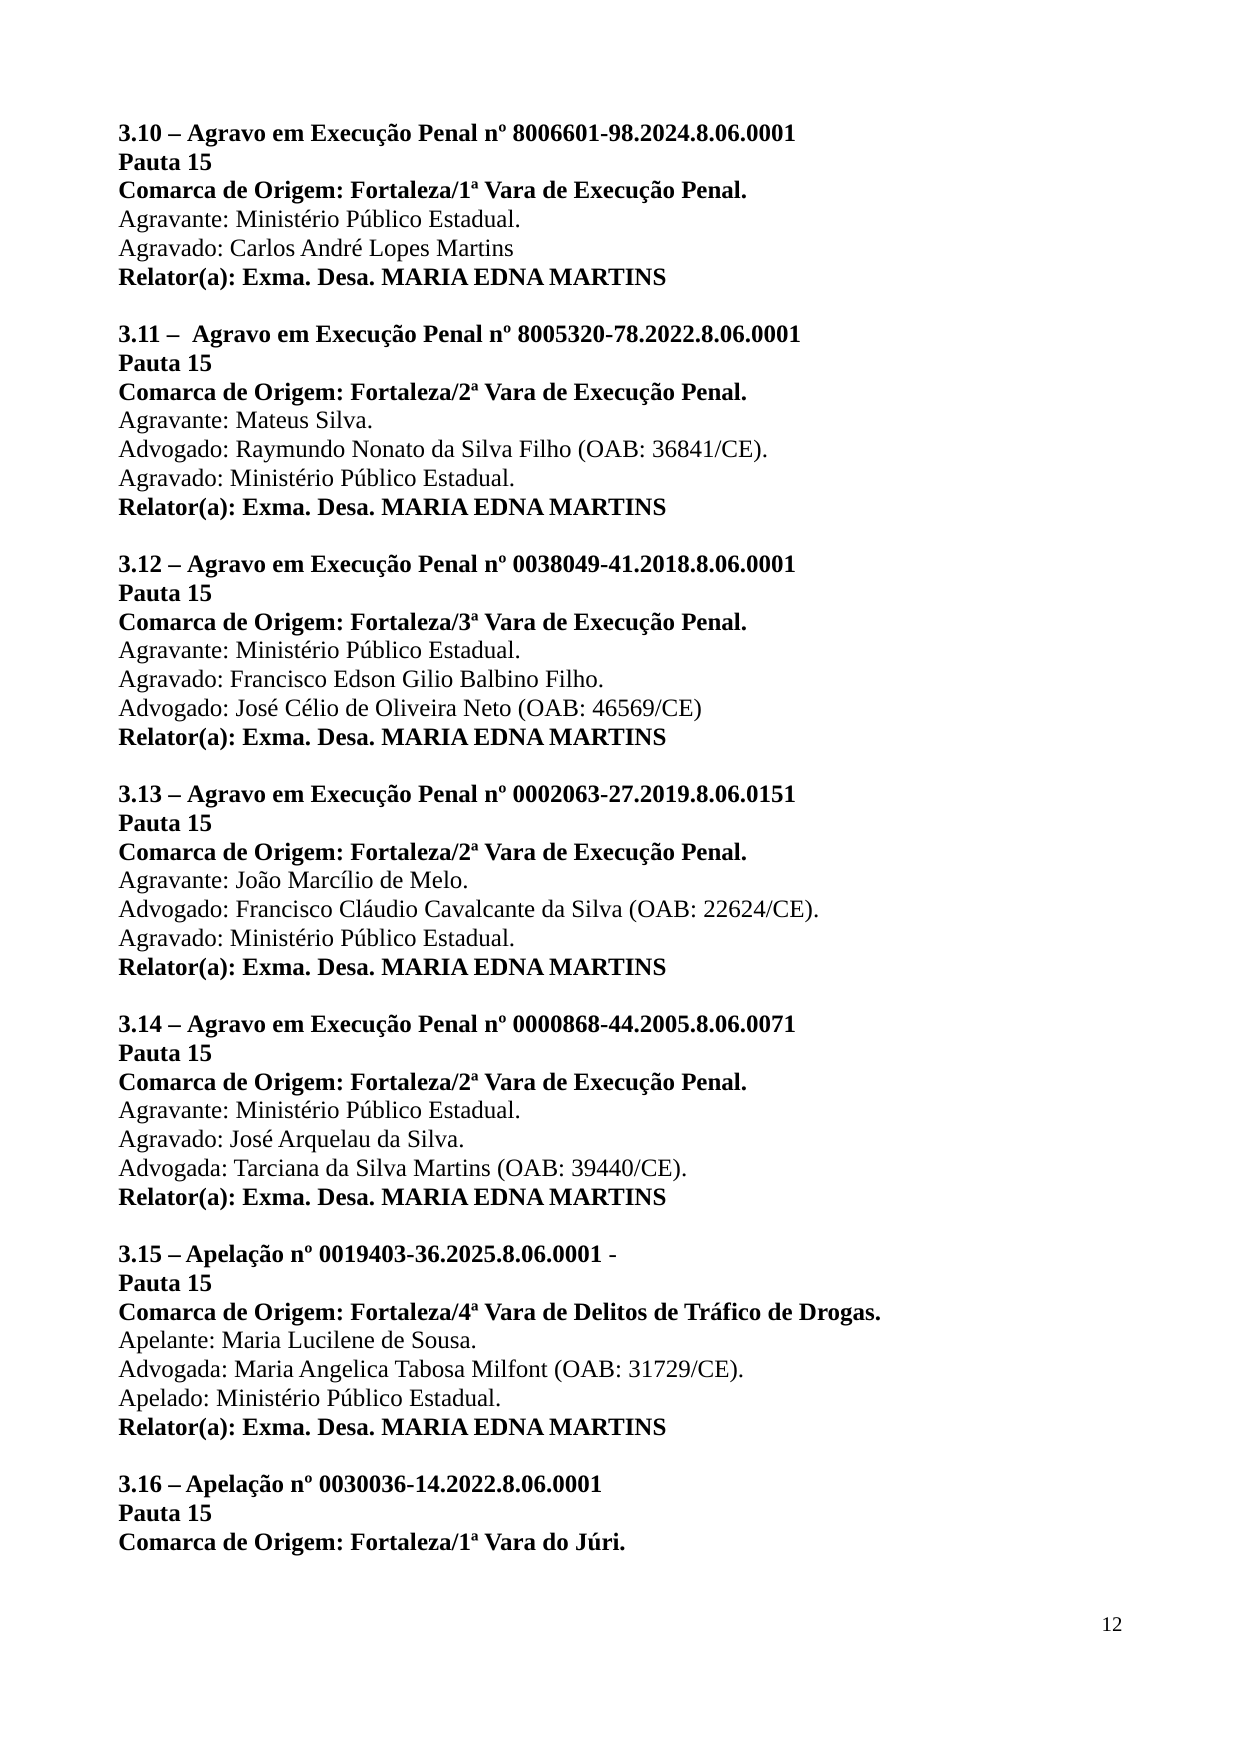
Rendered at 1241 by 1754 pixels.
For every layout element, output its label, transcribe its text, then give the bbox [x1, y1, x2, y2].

text Relator(a): Exma. Desa. MARIA EDNA MARTINS [118, 1412, 1122, 1441]
text Apelado: Ministério Público Estadual. [118, 1383, 1122, 1412]
text Advogada: Maria Angelica Tabosa Milfont (OAB: 31729/CE). [118, 1354, 1122, 1383]
text Pauta 15 [118, 1038, 1122, 1067]
text Pauta 15 [118, 348, 1122, 377]
text 3.11 – Agravo em Execução Penal nº 8005320-78.2022.8.06.0001 [118, 319, 1122, 348]
text Advogado: Raymundo Nonato da Silva Filho (OAB: 36841/CE). [118, 434, 1122, 463]
text Advogada: Tarciana da Silva Martins (OAB: 39440/CE). [118, 1153, 1122, 1182]
text Agravante: Ministério Público Estadual. [118, 204, 1122, 233]
text 3.14 – Agravo em Execução Penal nº 0000868-44.2005.8.06.0071 [118, 1009, 1122, 1038]
text Pauta 15 [118, 808, 1122, 837]
text Apelante: Maria Lucilene de Sousa. [118, 1326, 1122, 1354]
text Agravado: Francisco Edson Gilio Balbino Filho. [118, 664, 1122, 693]
text Relator(a): Exma. Desa. MARIA EDNA MARTINS [118, 1182, 1122, 1211]
text Comarca de Origem: Fortaleza/2ª Vara de Execução Penal. [118, 1067, 1122, 1096]
text Agravante: Ministério Público Estadual. [118, 636, 1122, 664]
text Pauta 15 [118, 1498, 1122, 1527]
text Agravado: Ministério Público Estadual. [118, 463, 1122, 492]
text Agravado: Carlos André Lopes Martins [118, 233, 1122, 262]
text Comarca de Origem: Fortaleza/4ª Vara de Delitos de Tráfico de Drogas. [118, 1297, 1122, 1326]
text 3.12 – Agravo em Execução Penal nº 0038049-41.2018.8.06.0001 [118, 549, 1122, 578]
text Comarca de Origem: Fortaleza/1ª Vara do Júri. [118, 1527, 1122, 1556]
text Pauta 15 [118, 147, 1122, 176]
text Agravado: José Arquelau da Silva. [118, 1124, 1122, 1153]
text Agravante: Mateus Silva. [118, 406, 1122, 434]
text 3.13 – Agravo em Execução Penal nº 0002063-27.2019.8.06.0151 [118, 779, 1122, 808]
text Relator(a): Exma. Desa. MARIA EDNA MARTINS [118, 492, 1122, 521]
text Comarca de Origem: Fortaleza/2ª Vara de Execução Penal. [118, 377, 1122, 406]
text Relator(a): Exma. Desa. MARIA EDNA MARTINS [118, 952, 1122, 981]
text Agravado: Ministério Público Estadual. [118, 923, 1122, 952]
text Relator(a): Exma. Desa. MARIA EDNA MARTINS [118, 262, 1122, 291]
text Relator(a): Exma. Desa. MARIA EDNA MARTINS [118, 722, 1122, 751]
text Agravante: Ministério Público Estadual. [118, 1096, 1122, 1124]
text Comarca de Origem: Fortaleza/1ª Vara de Execução Penal. [118, 176, 1122, 204]
text Comarca de Origem: Fortaleza/2ª Vara de Execução Penal. [118, 837, 1122, 866]
text Advogado: José Célio de Oliveira Neto (OAB: 46569/CE) [118, 693, 1122, 722]
text Pauta 15 [118, 578, 1122, 607]
text Agravante: João Marcílio de Melo. [118, 866, 1122, 894]
text Pauta 15 [118, 1268, 1122, 1297]
text Comarca de Origem: Fortaleza/3ª Vara de Execução Penal. [118, 607, 1122, 636]
text 3.15 – Apelação nº 0019403-36.2025.8.06.0001 - [118, 1239, 1122, 1268]
text 3.10 – Agravo em Execução Penal nº 8006601-98.2024.8.06.0001 [118, 118, 1122, 147]
text 3.16 – Apelação nº 0030036-14.2022.8.06.0001 [118, 1469, 1122, 1498]
text Advogado: Francisco Cláudio Cavalcante da Silva (OAB: 22624/CE). [118, 894, 1122, 923]
